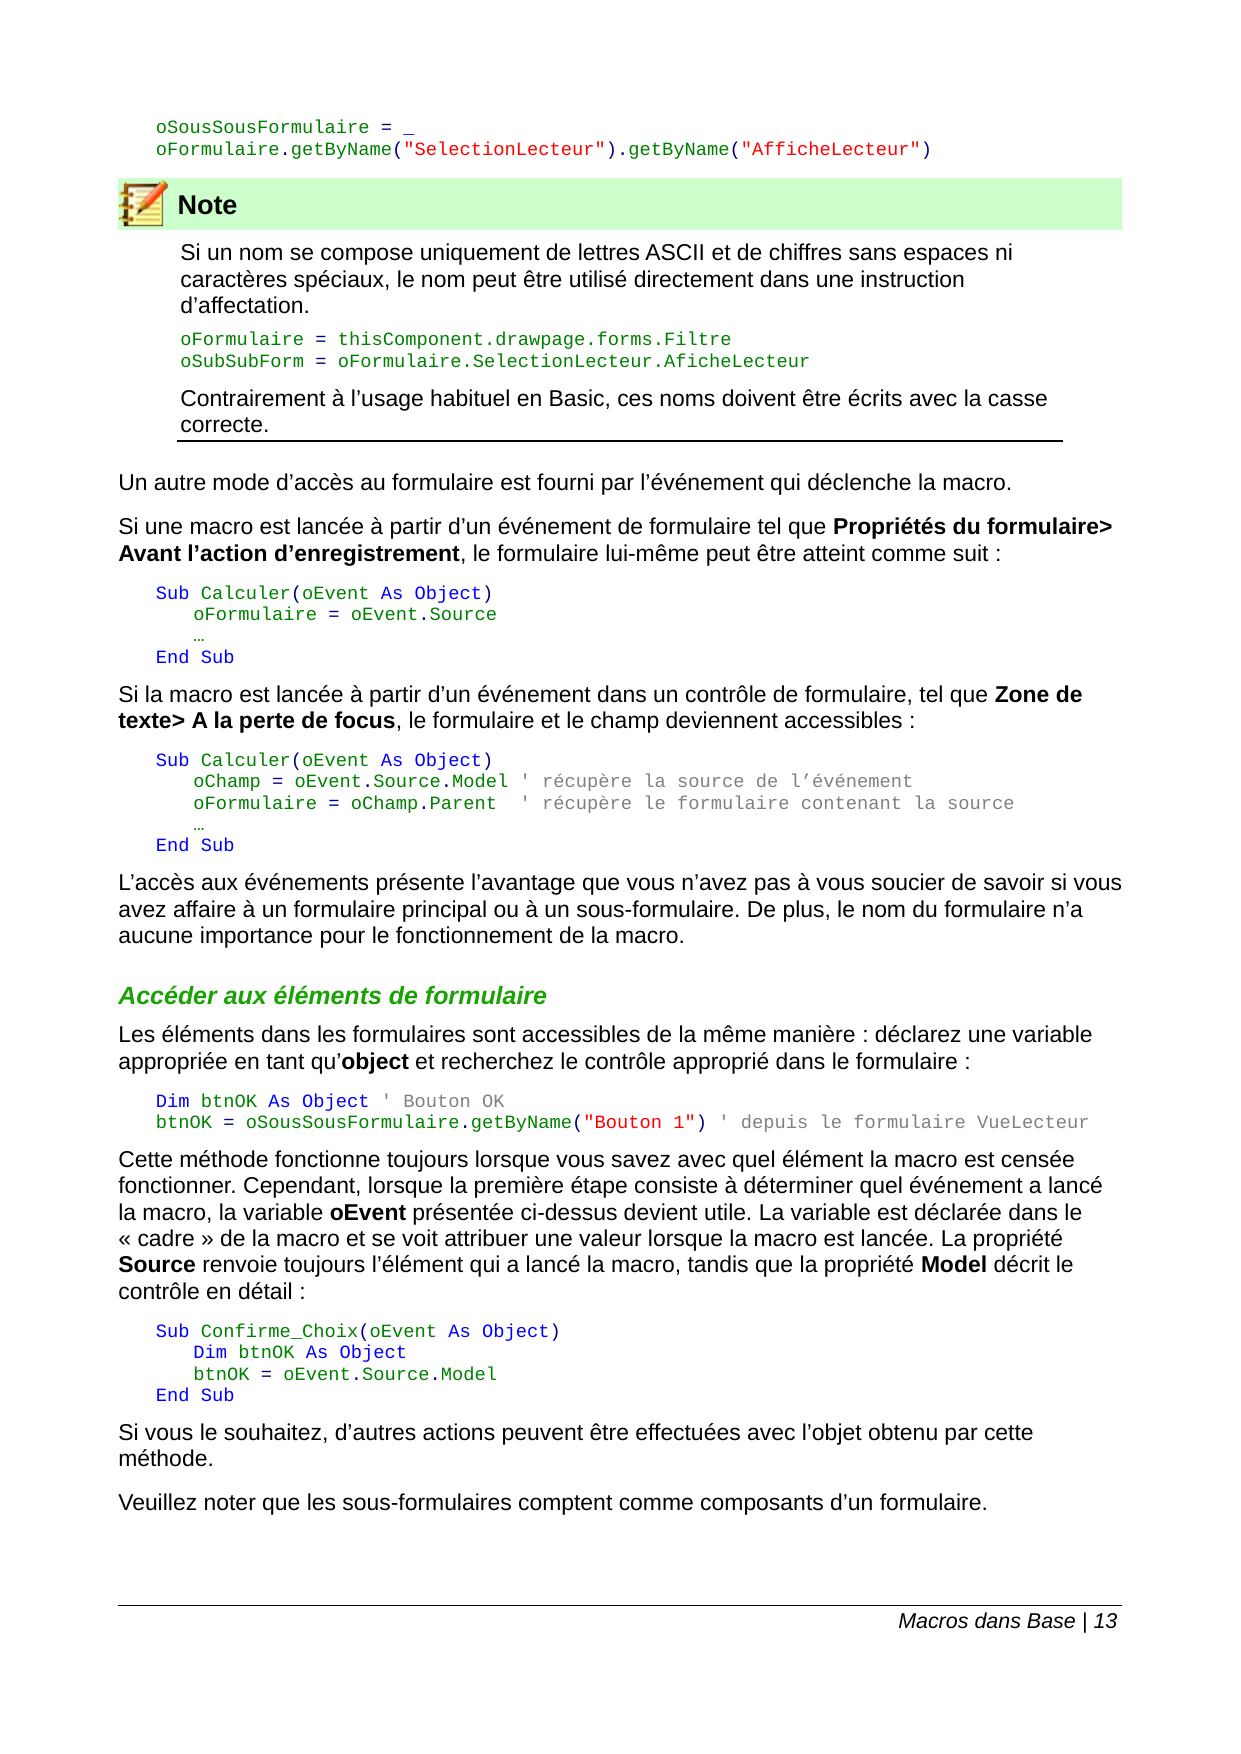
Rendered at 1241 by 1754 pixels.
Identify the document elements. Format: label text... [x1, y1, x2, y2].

text L’accès aux événements présente l’avantage que vous n’avez pas à vous soucier de savoir si vous avez affaire à un formulaire principal ou à un sous-formulaire. De plus, le nom du formulaire n’a aucune importance pour le fonctionnement de la macro. [118, 869, 1122, 948]
text Sub Calculer(oEvent As Object) [156, 584, 1122, 605]
text oFormulaire.getByName("SelectionLecteur").getByName("AfficheLecteur") [156, 139, 1122, 161]
text Les éléments dans les formulaires sont accessibles de la même manière : déclarez une variable appropriée en tant qu’object et recherchez le contrôle approprié dans le formulaire : [118, 1021, 1122, 1074]
text … [156, 626, 1122, 647]
text oFormulaire = oChamp.Parent ' récupère le formulaire contenant la source [156, 793, 1122, 815]
text … [156, 815, 1122, 836]
text Dim btnOK As Object ' Bouton OK [156, 1092, 1122, 1113]
text Veuillez noter que les sous-formulaires comptent comme composants d’un formulaire. [118, 1489, 1122, 1516]
text Sub Calculer(oEvent As Object) [156, 751, 1122, 772]
text oSousSousFormulaire = _ [156, 118, 1122, 139]
text btnOK = oSousSousFormulaire.getByName("Bouton 1") ' depuis le formulaire VueLecteur [156, 1113, 1122, 1134]
text Un autre mode d’accès au formulaire est fourni par l’événement qui déclenche la macro. [118, 469, 1122, 496]
text Sub Confirme_Choix(oEvent As Object) [156, 1322, 1122, 1343]
text Dim btnOK As Object [156, 1343, 1122, 1364]
text Si vous le souhaitez, d’autres actions peuvent être effectuées avec l’objet obtenu par cette méthode. [118, 1419, 1122, 1471]
subtitle Accéder aux éléments de formulaire [118, 981, 1122, 1009]
text oFormulaire = thisComponent.drawpage.forms.Filtre oSubSubForm = oFormulaire.SelectionLecteur.AficheLecteur [177, 327, 1063, 373]
text End Sub [156, 647, 1122, 669]
text btnOK = oEvent.Source.Model [156, 1364, 1122, 1386]
text Cette méthode fonctionne toujours lorsque vous savez avec quel élément la macro est censée fonctionner. Cependant, lorsque la première étape consiste à déterminer quel événement a lancé la macro, la variable oEvent présentée ci-dessus devient utile. La variable est déclarée dans le « cadre » de la macro et se voit attribuer une valeur lorsque la macro est lancée. La propriété Source renvoie toujours l’élément qui a lancé la macro, tandis que la propriété Model décrit le contrôle en détail : [118, 1146, 1122, 1304]
text Si un nom se compose uniquement de lettres ASCII et de chiffres sans espaces ni caractères spéciaux, le nom peut être utilisé directement dans une instruction d’affectation. [177, 236, 1063, 318]
text End Sub [156, 1386, 1122, 1407]
text Si une macro est lancée à partir d’un événement de formulaire tel que Propriétés du formulaire> Avant l’action d’enregistrement, le formulaire lui-même peut être atteint comme suit : [118, 513, 1122, 566]
text Contrairement à l’usage habituel en Basic, ces noms doivent être écrits avec la casse correcte. [177, 381, 1063, 440]
text End Sub [156, 836, 1122, 857]
text oChamp = oEvent.Source.Model ' récupère la source de l’événement [156, 772, 1122, 793]
text oFormulaire = oEvent.Source [156, 605, 1122, 626]
picture [119, 179, 170, 230]
text Si la macro est lancée à partir d’un événement dans un contrôle de formulaire, tel que Zone de texte> A la perte de focus, le formulaire et le champ deviennent accessibles : [118, 681, 1122, 733]
list Note [118, 178, 1122, 230]
